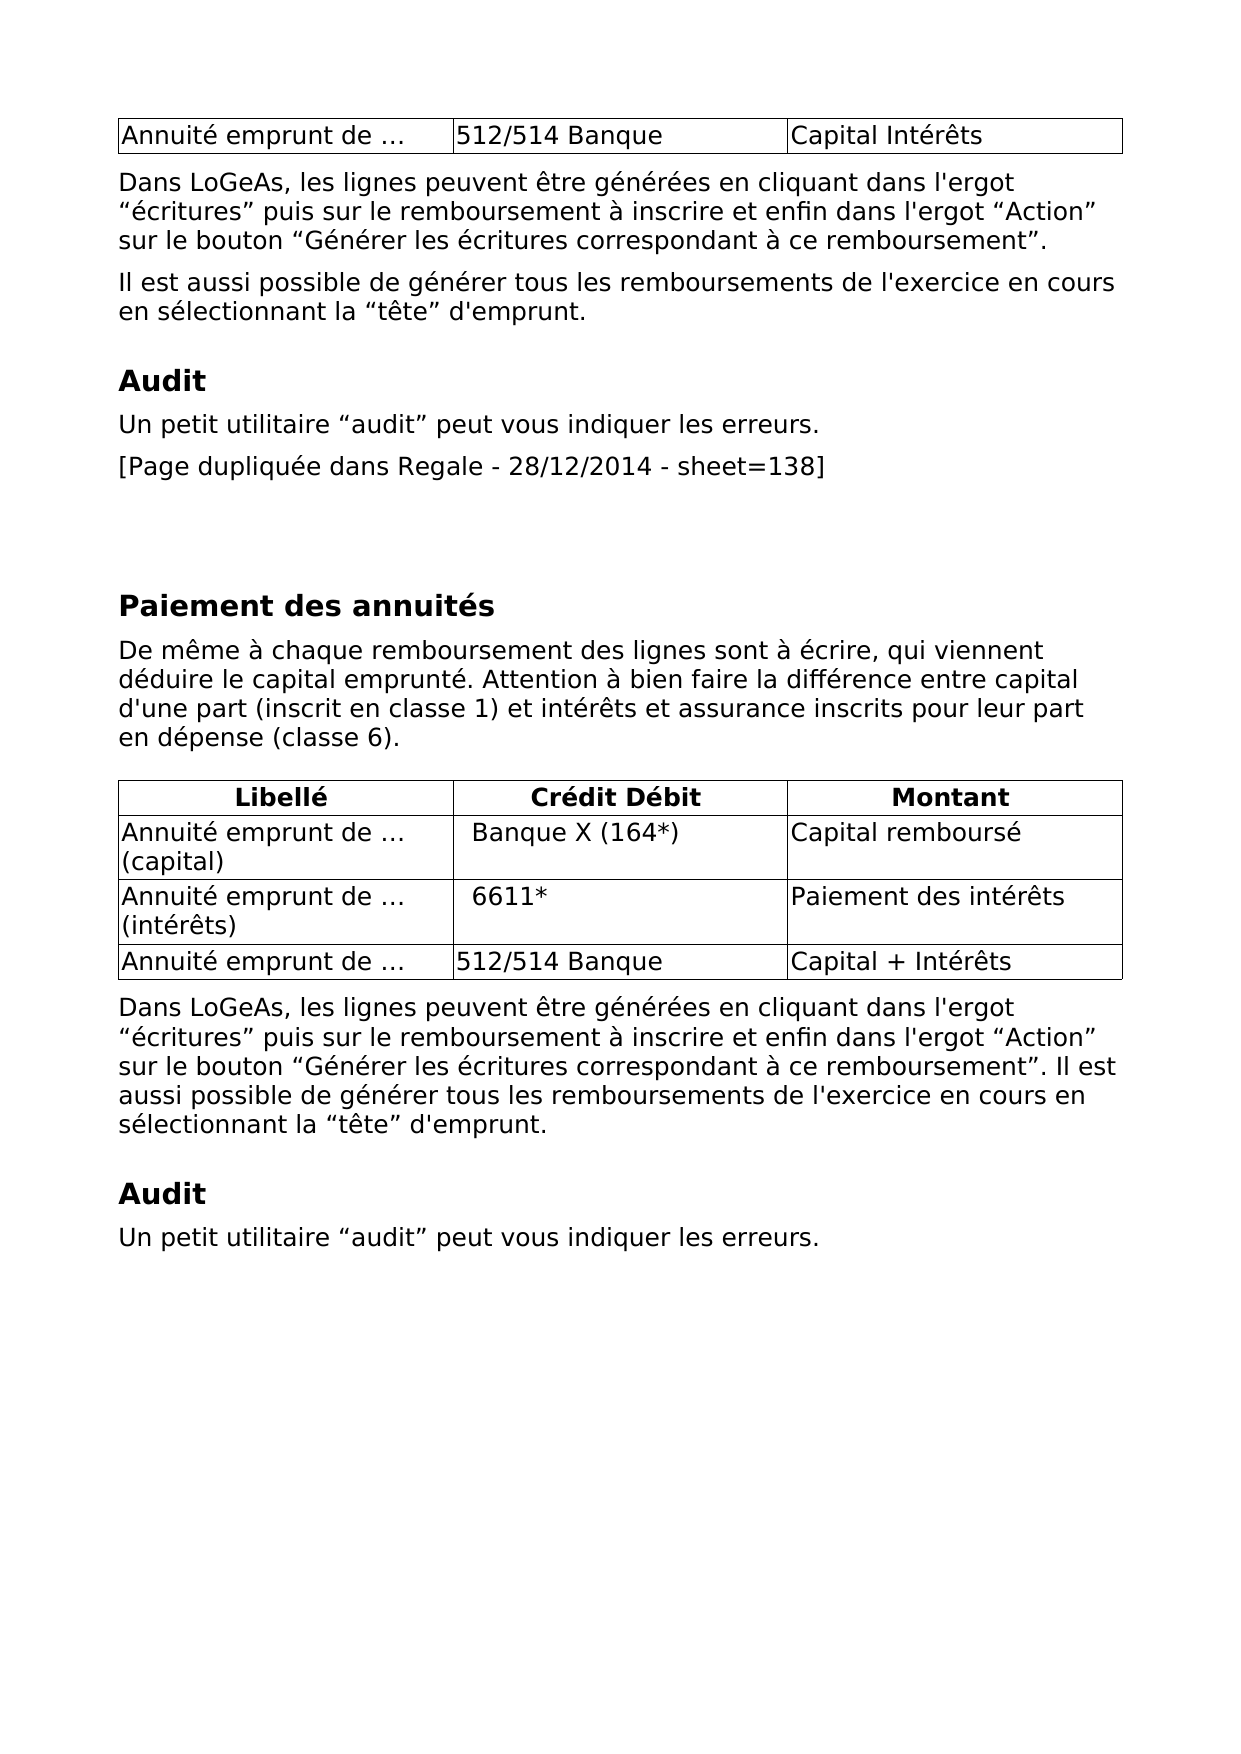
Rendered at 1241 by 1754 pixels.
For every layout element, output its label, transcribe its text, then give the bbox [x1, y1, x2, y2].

subtitle Audit [118, 364, 1122, 398]
text [Page dupliquée dans Regale - 28/12/2014 - sheet=138] [118, 452, 1122, 481]
text Dans LoGeAs, les lignes peuvent être générées en cliquant dans l'ergot “écritures” puis sur le remboursement à inscrire et enfin dans l'ergot “Action” sur le bouton “Générer les écritures correspondant à ce remboursement”. [118, 168, 1122, 256]
table_header Montant [788, 781, 1122, 815]
table_cell Banque X (164*) [454, 816, 787, 879]
table_cell 512/514 Banque [454, 119, 787, 153]
table_cell 512/514 Banque [454, 945, 787, 979]
table_cell Annuité emprunt de … (capital) [119, 816, 453, 879]
table_header Crédit Débit [454, 781, 787, 815]
table_cell Capital + Intérêts [788, 945, 1122, 979]
table_cell Capital remboursé [788, 816, 1122, 879]
table_cell Annuité emprunt de … (intérêts) [119, 880, 453, 944]
text Dans LoGeAs, les lignes peuvent être générées en cliquant dans l'ergot “écritures” puis sur le remboursement à inscrire et enfin dans l'ergot “Action” sur le bouton “Générer les écritures correspondant à ce remboursement”. Il est aussi possible de générer tous les remboursements de l'exercice en cours en sélectionnant la “tête” d'emprunt. [118, 994, 1122, 1139]
text Il est aussi possible de générer tous les remboursements de l'exercice en cours en sélectionnant la “tête” d'emprunt. [118, 268, 1122, 326]
table_cell Paiement des intérêts [788, 880, 1122, 944]
table_cell Annuité emprunt de … [119, 119, 453, 153]
text Un petit utilitaire “audit” peut vous indiquer les erreurs. [118, 410, 1122, 439]
subtitle Audit [118, 1177, 1122, 1211]
text De même à chaque remboursement des lignes sont à écrire, qui viennent déduire le capital emprunté. Attention à bien faire la différence entre capital d'une part (inscrit en classe 1) et intérêts et assurance inscrits pour leur part en dépense (classe 6). [118, 636, 1122, 753]
text Un petit utilitaire “audit” peut vous indiquer les erreurs. [118, 1223, 1122, 1253]
subtitle Paiement des annuités [118, 589, 1122, 623]
table_cell Annuité emprunt de … [119, 945, 453, 979]
table_cell Capital Intérêts [788, 119, 1122, 153]
table_header Libellé [119, 781, 453, 815]
table_cell 6611* [454, 880, 787, 944]
